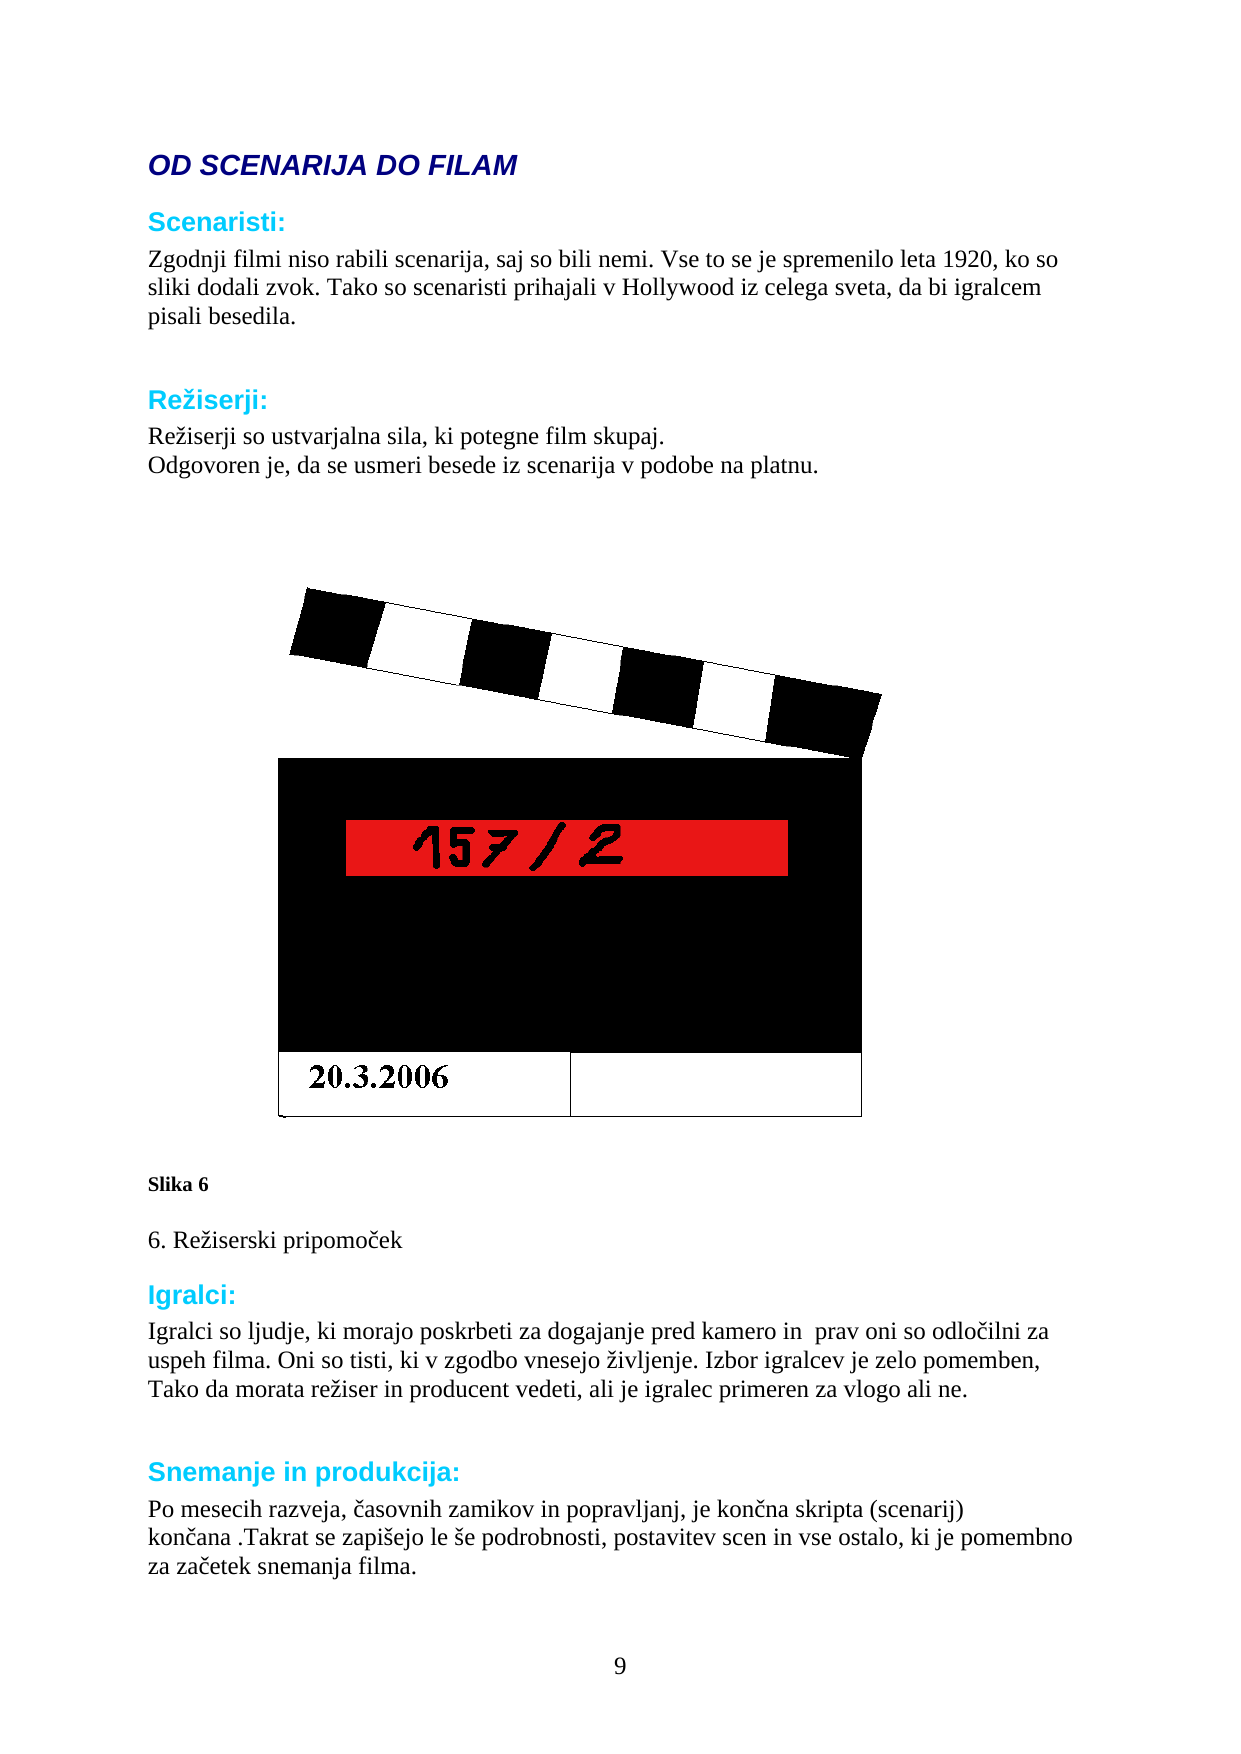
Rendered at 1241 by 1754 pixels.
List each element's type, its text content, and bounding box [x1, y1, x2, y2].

picture [147, 564, 1062, 1172]
text 6. Režiserski pripomoček [148, 1225, 1092, 1254]
subtitle Snemanje in produkcija: [148, 1456, 1092, 1487]
subtitle Režiserji: [148, 384, 1092, 415]
subtitle OD SCENARIJA DO FILAM [148, 148, 1092, 181]
text Slika 6 [148, 1172, 1092, 1196]
subtitle Igralci: [148, 1279, 1092, 1310]
text končana .Takrat se zapišejo le še podrobnosti, postavitev scen in vse ostalo, ki je pomembno za začetek snemanja filma. A DA DDA DA TE TGA GA NA [148, 1522, 1092, 1580]
subtitle Scenaristi: [148, 206, 1092, 237]
text Zgodnji filmi niso rabili scenarija, saj so bili nemi. Vse to se je spremenilo leta 1920, ko so sliki dodali zvok. Tako so scenaristi prihajali v Hollywood iz celega sveta, da bi igralcem pisali besedila. [148, 244, 1092, 330]
text Odgovoren je, da se usmeri besede iz scenarija v podobe na platnu. [148, 450, 1092, 479]
text Režiserji so ustvarjalna sila, ki potegne film skupaj. [148, 421, 1092, 450]
text Igralci so ljudje, ki morajo poskrbeti za dogajanje pred kamero in prav oni so odločilni za uspeh filma. Oni so tisti, ki v zgodbo vnesejo življenje. Izbor igralcev je zelo pomemben, Tako da morata režiser in producent vedeti, ali je igralec primeren za vlogo ali ne. [148, 1316, 1092, 1402]
text Po mesecih razveja, časovnih zamikov in popravljanj, je končna skripta (scenarij) [148, 1494, 1092, 1522]
